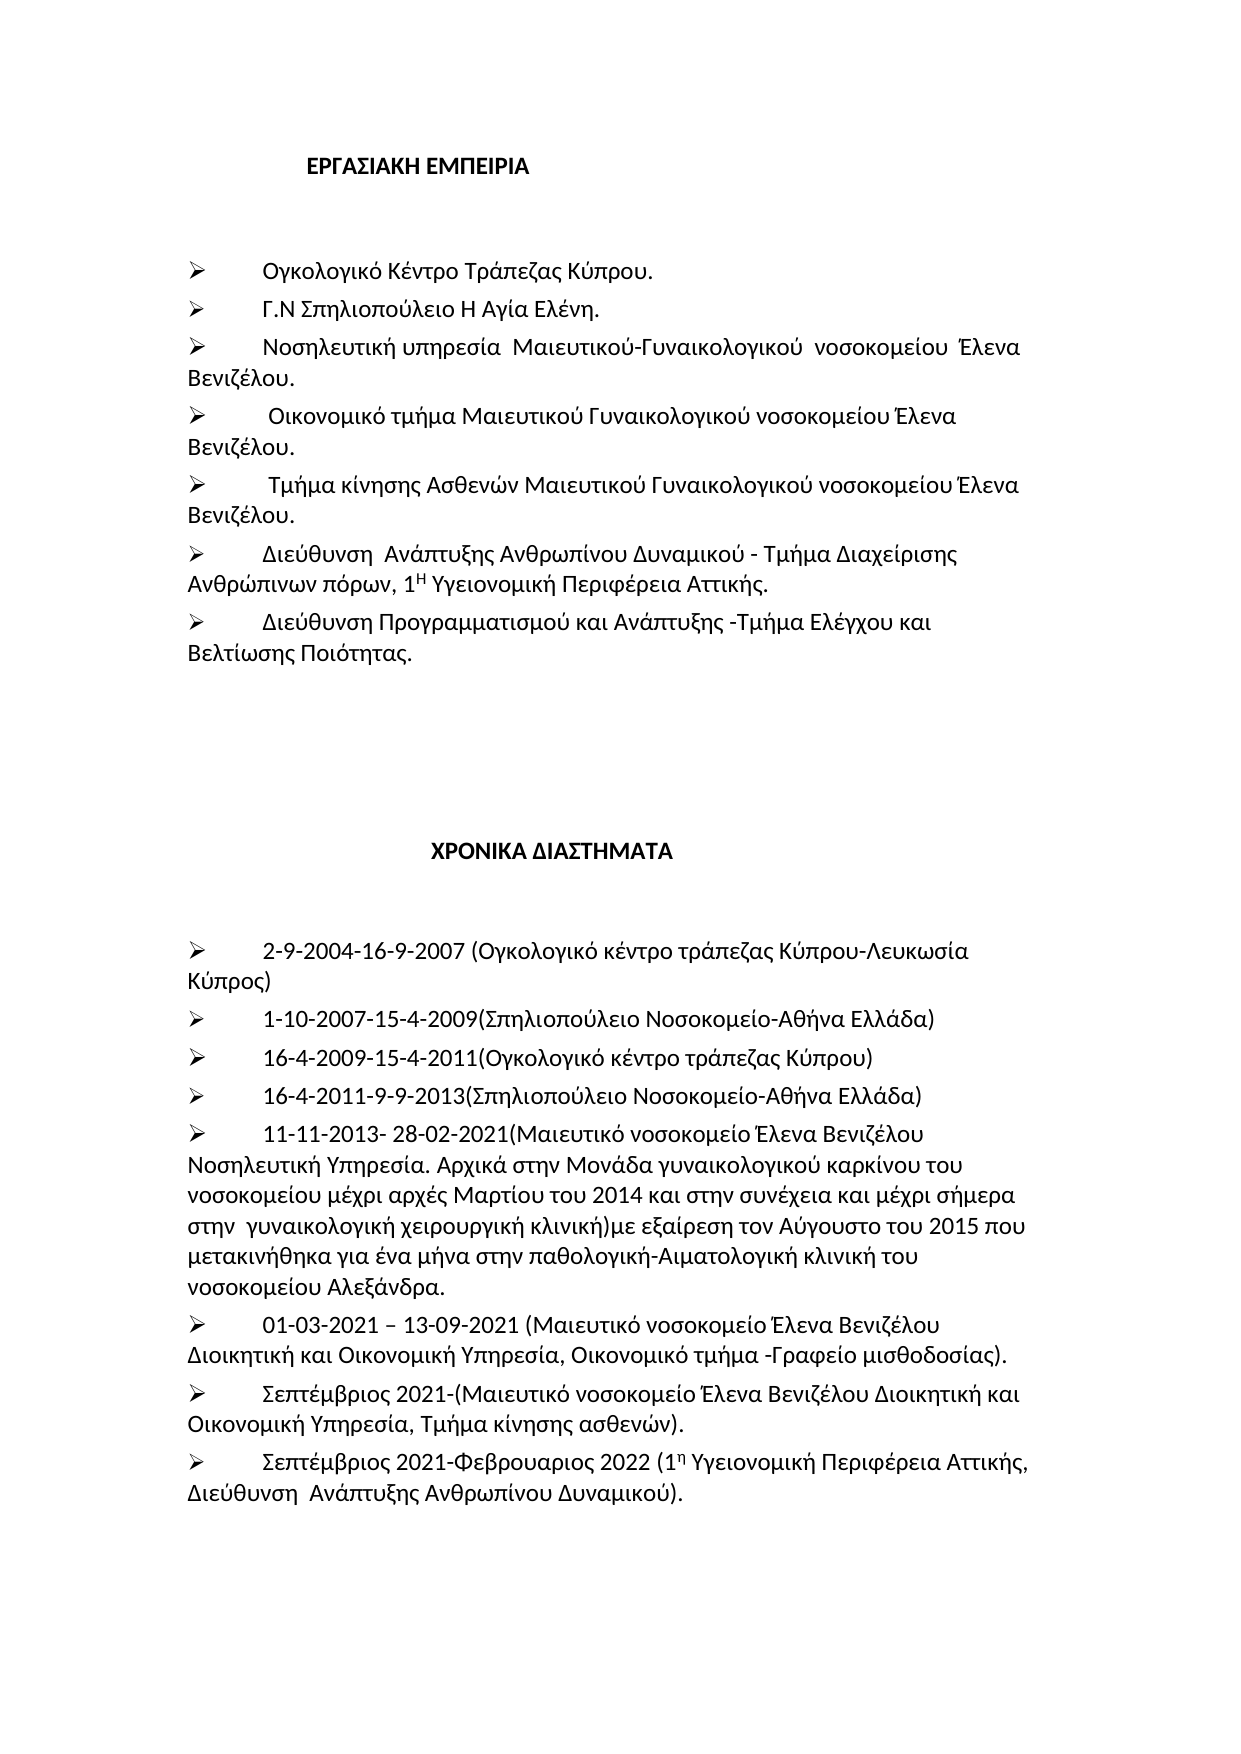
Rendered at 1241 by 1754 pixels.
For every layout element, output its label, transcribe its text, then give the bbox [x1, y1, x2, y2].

list Διεύθυνση Ανάπτυξης Ανθρωπίνου Δυναμικού - Τμήμα Διαχείρισης Ανθρώπινων πόρων, 1Η Υγειονομική Περιφέρεια Αττικής. [187, 538, 1041, 599]
list Διεύθυνση Προγραμματισμού και Ανάπτυξης -Τμήμα Ελέγχου και Βελτίωσης Ποιότητας. [187, 606, 1041, 667]
list Οικονομικό τμήμα Μαιευτικού Γυναικολογικού νοσοκομείου Έλενα Βενιζέλου. [187, 400, 1041, 461]
list 1-10-2007-15-4-2009(Σπηλιoπούλειο Νοσοκομείο-Αθήνα Ελλάδα) [187, 1003, 1041, 1034]
list Σεπτέμβριος 2021-Φεβρουαριος 2022 (1η Υγειονομική Περιφέρεια Αττικής, Διεύθυνση Ανάπτυξης Ανθρωπίνου Δυναμικού). [187, 1447, 1041, 1508]
list 11-11-2013- 28-02-2021(Μαιευτικό νοσοκομείο Έλενα Βενιζέλου Νοσηλευτική Υπηρεσία. Αρχικά στην Μονάδα γυναικολογικού καρκίνου του νοσοκομείου μέχρι αρχές Μαρτίου του 2014 και στην συνέχεια και μέχρι σήμερα στην γυναικολογική χειρουργική κλινική)με εξαίρεση τον Αύγουστο του 2015 που μετακινήθηκα για ένα μήνα στην παθολογική-Αιματολογική κλινική του νοσοκομείου Αλεξάνδρα. [187, 1118, 1041, 1301]
text ΧΡΟΝΙΚΑ ΔΙΑΣΤΗΜΑΤΑ [187, 836, 1041, 866]
list 16-4-2009-15-4-2011(Ογκολογικό κέντρο τράπεζας Κύπρου) [187, 1042, 1041, 1072]
list Νοσηλευτική υπηρεσία Μαιευτικού-Γυναικολογικού νοσοκομείου Έλενα Βενιζέλου. [187, 331, 1041, 392]
list Ογκολογικό Κέντρο Τράπεζας Κύπρου. [187, 255, 1041, 286]
text ΕΡΓΑΣΙΑΚΗ ΕΜΠΕΙΡΙΑ [187, 150, 1053, 181]
list Τμήμα κίνησης Ασθενών Μαιευτικού Γυναικολογικού νοσοκομείου Έλενα Βενιζέλου. [187, 469, 1041, 530]
list 2-9-2004-16-9-2007 (Ογκολογικό κέντρο τράπεζας Κύπρου-Λευκωσία Κύπρος) [187, 935, 1041, 996]
list 16-4-2011-9-9-2013(Σπηλιoπούλειο Νοσοκομείο-Αθήνα Ελλάδα) [187, 1080, 1041, 1111]
list Γ.Ν Σπηλιoπούλειο Η Αγία Ελένη. [187, 293, 1041, 324]
list Σεπτέμβριος 2021-(Μαιευτικό νοσοκομείο Έλενα Βενιζέλου Διοικητική και Οικονομική Υπηρεσία, Τμήμα κίνησης ασθενών). [187, 1378, 1041, 1439]
list 01-03-2021 – 13-09-2021 (Μαιευτικό νοσοκομείο Έλενα Βενιζέλου Διοικητική και Οικονομική Υπηρεσία, Οικονομικό τμήμα -Γραφείο μισθοδοσίας). [187, 1309, 1041, 1370]
